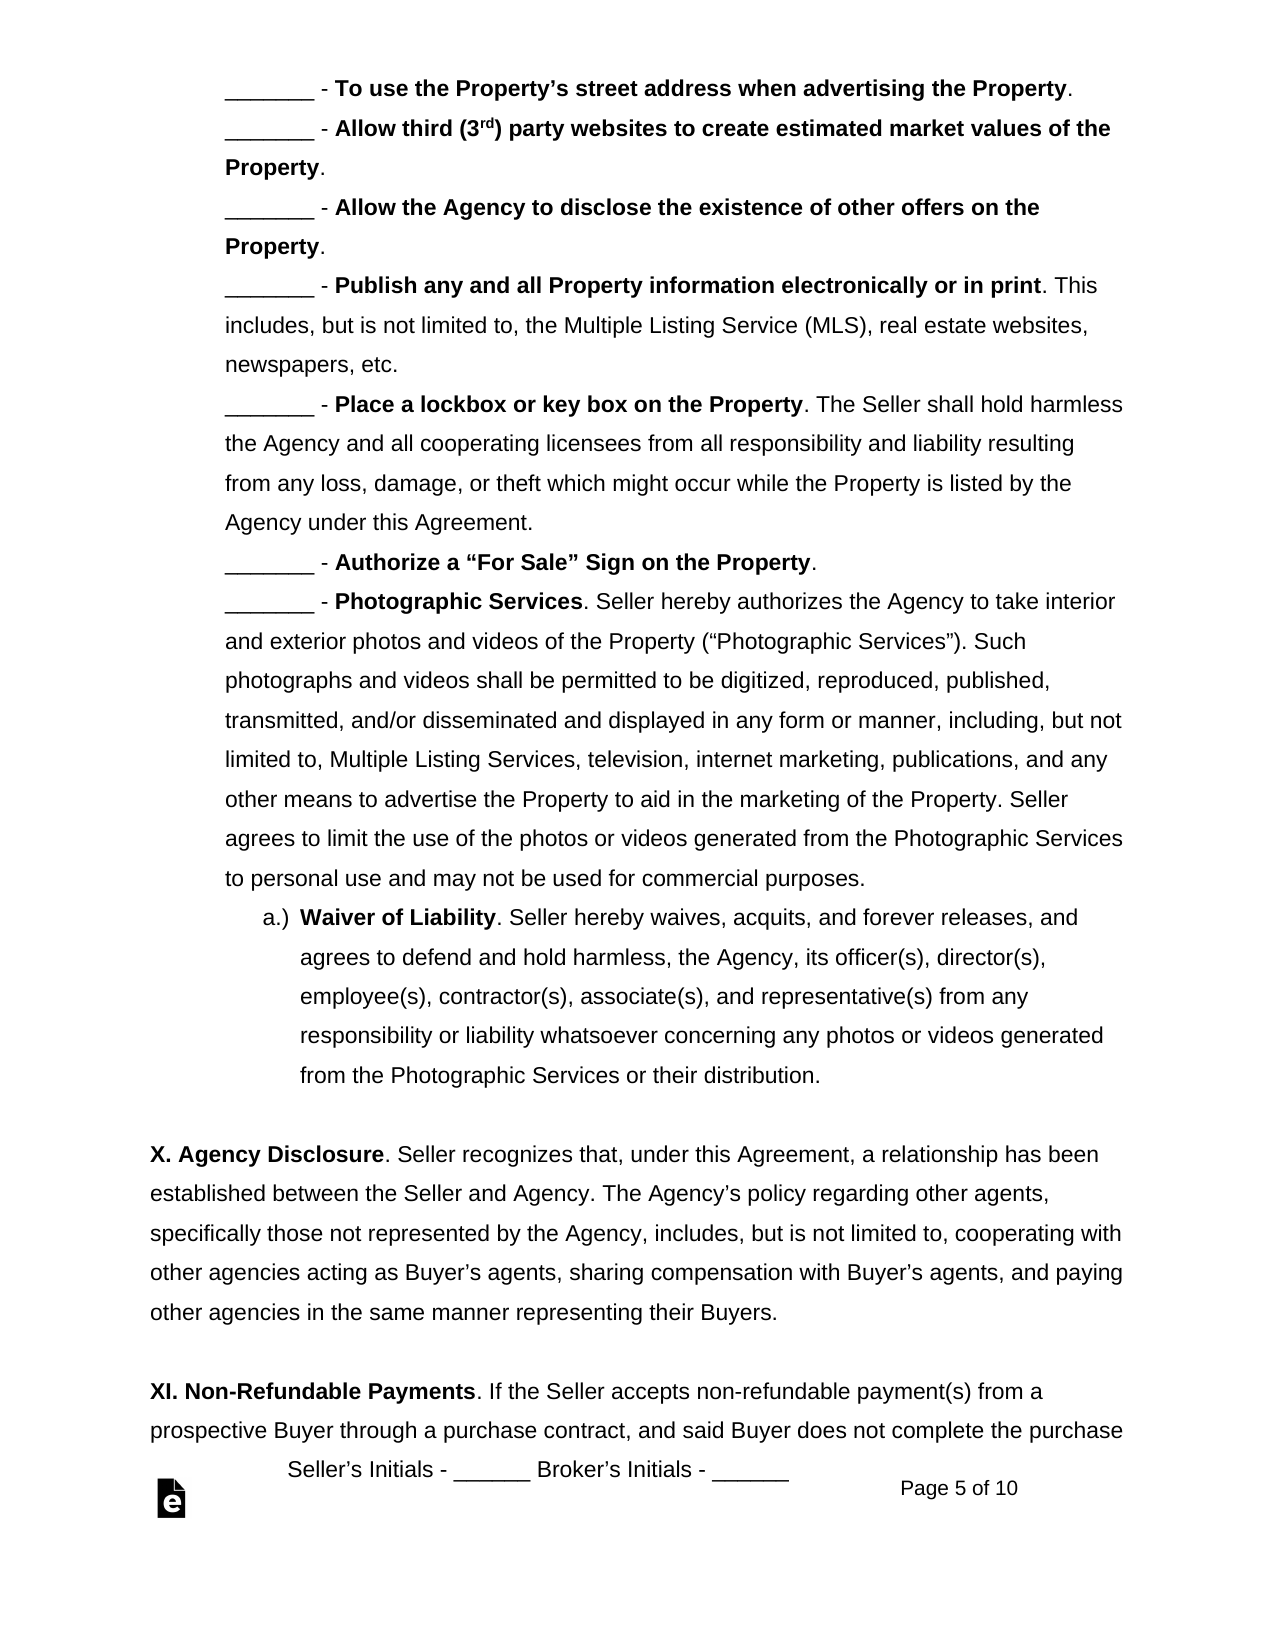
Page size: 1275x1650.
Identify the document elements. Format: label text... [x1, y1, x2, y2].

text X. Agency Disclosure. Seller recognizes that, under this Agreement, a relationship has been established between the Seller and Agency. The Agency’s policy regarding other agents, specifically those not represented by the Agency, includes, but is not limited to, cooperating with other agencies acting as Buyer’s agents, sharing compensation with Buyer’s agents, and paying other agencies in the same manner representing their Buyers. [150, 1141, 1125, 1325]
text _______ - Allow third (3rd) party websites to create estimated market values of the Property. [225, 114, 1125, 180]
text _______ - To use the Property’s street address when advertising the Property. [225, 75, 1125, 101]
text _______ - Photographic Services. Seller hereby authorizes the Agency to take interior and exterior photos and videos of the Property (“Photographic Services”). Such photographs and videos shall be permitted to be digitized, reproduced, published, transmitted, and/or disseminated and displayed in any form or manner, including, but not limited to, Multiple Listing Services, television, internet marketing, publications, and any other means to advertise the Property to aid in the marketing of the Property. Seller agrees to limit the use of the photos or videos generated from the Photographic Services to personal use and may not be used for commercial purposes. [225, 588, 1125, 891]
text XI. Non-Refundable Payments. If the Seller accepts non-refundable payment(s) from a prospective Buyer through a purchase contract, and said Buyer does not complete the purchase [150, 1378, 1125, 1444]
text _______ - Place a lockbox or key box on the Property. The Seller shall hold harmless the Agency and all cooperating licensees from all responsibility and liability resulting from any loss, damage, or theft which might occur while the Property is listed by the Agency under this Agreement. [225, 391, 1125, 536]
list Waiver of Liability. Seller hereby waives, acquits, and forever releases, and agrees to defend and hold harmless, the Agency, its officer(s), director(s), employee(s), contractor(s), associate(s), and representative(s) from any responsibility or liability whatsoever concerning any photos or videos generated from the Photographic Services or their distribution. [262, 904, 1125, 1088]
text _______ - Publish any and all Property information electronically or in print. This includes, but is not limited to, the Multiple Listing Service (MLS), real estate websites, newspapers, etc. [225, 272, 1125, 378]
text _______ - Allow the Agency to disclose the existence of other offers on the Property. [225, 193, 1125, 259]
text _______ - Authorize a “For Sale” Sign on the Property. [225, 549, 1125, 575]
